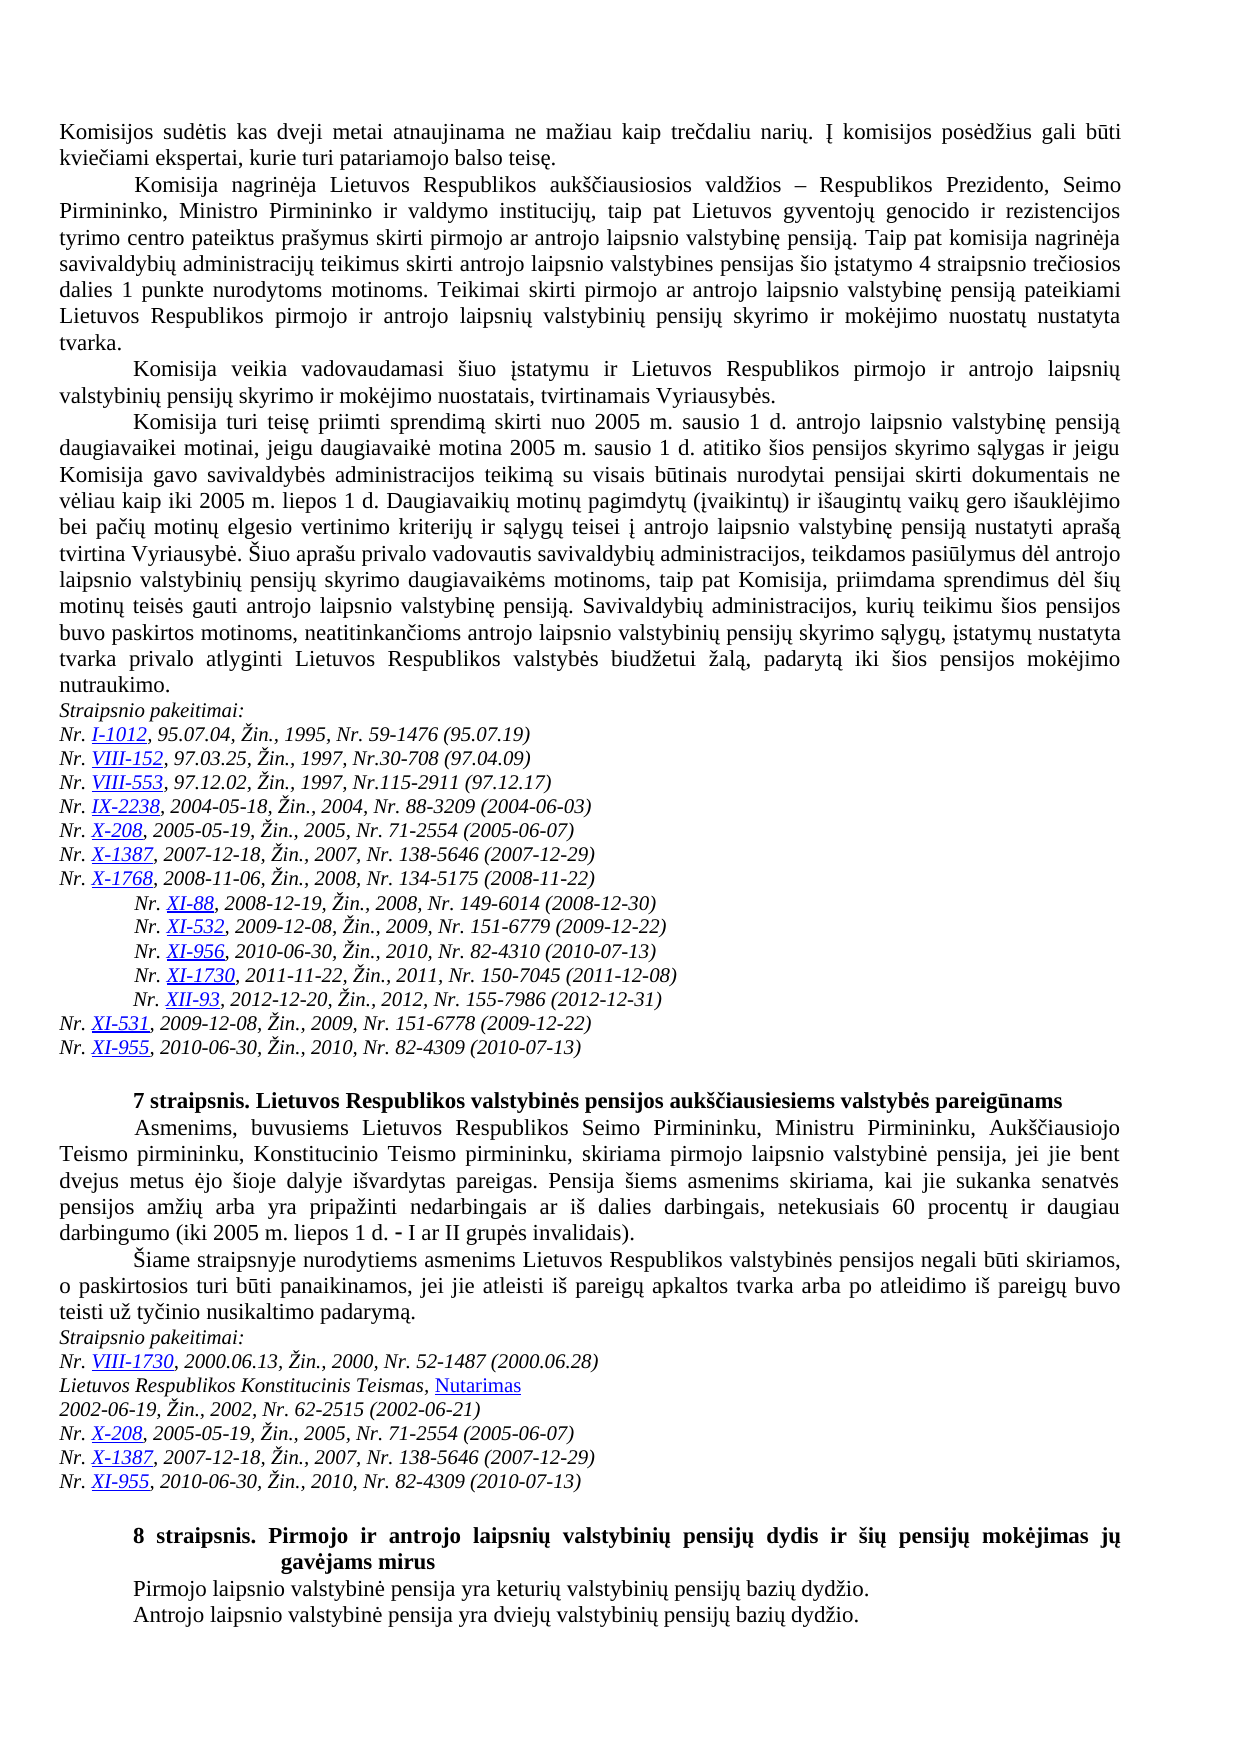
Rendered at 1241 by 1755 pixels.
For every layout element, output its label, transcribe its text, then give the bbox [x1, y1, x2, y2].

text Nr. X-1387, 2007-12-18, Žin., 2007, Nr. 138-5646 (2007-12-29) [59, 1445, 1122, 1469]
text Nr. XI-1730, 2011-11-22, Žin., 2011, Nr. 150-7045 (2011-12-08) [59, 963, 1122, 987]
text Nr. VIII-152, 97.03.25, Žin., 1997, Nr.30-708 (97.04.09) [59, 746, 1122, 770]
text Nr. X-1387, 2007-12-18, Žin., 2007, Nr. 138-5646 (2007-12-29) [59, 842, 1122, 866]
text Lietuvos Respublikos Konstitucinis Teismas, Nutarimas [59, 1373, 1122, 1397]
text Nr. XI-956, 2010-06-30, Žin., 2010, Nr. 82-4310 (2010-07-13) [59, 938, 1122, 963]
text Nr. XII-93, 2012-12-20, Žin., 2012, Nr. 155-7986 (2012-12-31) [59, 987, 1122, 1011]
text Nr. X-208, 2005-05-19, Žin., 2005, Nr. 71-2554 (2005-06-07) [59, 1421, 1122, 1445]
text Pirmojo laipsnio valstybinė pensija yra keturių valstybinių pensijų bazių dydžio. [59, 1575, 1122, 1601]
text Straipsnio pakeitimai: [59, 1325, 1122, 1349]
text Nr. IX-2238, 2004-05-18, Žin., 2004, Nr. 88-3209 (2004-06-03) [59, 794, 1122, 818]
text Nr. XI-88, 2008-12-19, Žin., 2008, Nr. 149-6014 (2008-12-30) [59, 890, 1122, 914]
text Šiame straipsnyje nurodytiems asmenims Lietuvos Respublikos valstybinės pensijos negali būti skiriamos, o paskirtosios turi būti panaikinamos, jei jie atleisti iš pareigų apkaltos tvarka arba po atleidimo iš pareigų buvo teisti už tyčinio nusikaltimo padarymą. [59, 1246, 1122, 1325]
text 8 straipsnis. Pirmojo ir antrojo laipsnių valstybinių pensijų dydis ir šių pensijų mokėjimas jų gavėjams mirus [133, 1522, 1122, 1575]
text Nr. VIII-553, 97.12.02, Žin., 1997, Nr.115-2911 (97.12.17) [59, 770, 1122, 794]
text Straipsnio pakeitimai: [59, 698, 1122, 722]
text Nr. XI-955, 2010-06-30, Žin., 2010, Nr. 82-4309 (2010-07-13) [59, 1035, 1122, 1059]
text Nr. XI-532, 2009-12-08, Žin., 2009, Nr. 151-6779 (2009-12-22) [59, 914, 1122, 938]
text Komisija turi teisę priimti sprendimą skirti nuo 2005 m. sausio 1 d. antrojo laipsnio valstybinę pensiją daugiavaikei motinai, jeigu daugiavaikė motina 2005 m. sausio 1 d. atitiko šios pensijos skyrimo sąlygas ir jeigu Komisija gavo savivaldybės administracijos teikimą su visais būtinais nurodytai pensijai skirti dokumentais ne vėliau kaip iki 2005 m. liepos 1 d. Daugiavaikių motinų pagimdytų (įvaikintų) ir išaugintų vaikų gero išauklėjimo bei pačių motinų elgesio vertinimo kriterijų ir sąlygų teisei į antrojo laipsnio valstybinę pensiją nustatyti aprašą tvirtina Vyriausybė. Šiuo aprašu privalo vadovautis savivaldybių administracijos, teikdamos pasiūlymus dėl antrojo laipsnio valstybinių pensijų skyrimo daugiavaikėms motinoms, taip pat Komisija, priimdama sprendimus dėl šių motinų teisės gauti antrojo laipsnio valstybinę pensiją. Savivaldybių administracijos, kurių teikimu šios pensijos buvo paskirtos motinoms, neatitinkančioms antrojo laipsnio valstybinių pensijų skyrimo sąlygų, įstatymų nustatyta tvarka privalo atlyginti Lietuvos Respublikos valstybės biudžetui žalą, padarytą iki šios pensijos mokėjimo nutraukimo. [59, 408, 1122, 698]
text Nr. XI-531, 2009-12-08, Žin., 2009, Nr. 151-6778 (2009-12-22) [59, 1011, 1122, 1035]
text 2002-06-19, Žin., 2002, Nr. 62-2515 (2002-06-21) [59, 1397, 1122, 1421]
text Antrojo laipsnio valstybinė pensija yra dviejų valstybinių pensijų bazių dydžio. [59, 1601, 1122, 1627]
text Asmenims, buvusiems Lietuvos Respublikos Seimo Pirmininku, Ministru Pirmininku, Aukščiausiojo Teismo pirmininku, Konstitucinio Teismo pirmininku, skiriama pirmojo laipsnio valstybinė pensija, jei jie bent dvejus metus ėjo šioje dalyje išvardytas pareigas. Pensija šiems asmenims skiriama, kai jie sukanka senatvės pensijos amžių arba yra pripažinti nedarbingais ar iš dalies darbingais, netekusiais 60 procentų ir daugiau darbingumo (iki 2005 m. liepos 1 d.  I ar II grupės invalidais). [59, 1114, 1121, 1246]
text Nr. X-208, 2005-05-19, Žin., 2005, Nr. 71-2554 (2005-06-07) [59, 818, 1122, 842]
text Komisijos sudėtis kas dveji metai atnaujinama ne mažiau kaip trečdaliu narių. Į komisijos posėdžius gali būti kviečiami ekspertai, kurie turi patariamojo balso teisę. [59, 118, 1122, 171]
text Nr. VIII-1730, 2000.06.13, Žin., 2000, Nr. 52-1487 (2000.06.28) [59, 1349, 1122, 1373]
text Komisija nagrinėja Lietuvos Respublikos aukščiausiosios valdžios – Respublikos Prezidento, Seimo Pirmininko, Ministro Pirmininko ir valdymo institucijų, taip pat Lietuvos gyventojų genocido ir rezistencijos tyrimo centro pateiktus prašymus skirti pirmojo ar antrojo laipsnio valstybinę pensiją. Taip pat komisija nagrinėja savivaldybių administracijų teikimus skirti antrojo laipsnio valstybines pensijas šio įstatymo 4 straipsnio trečiosios dalies 1 punkte nurodytoms motinoms. Teikimai skirti pirmojo ar antrojo laipsnio valstybinę pensiją pateikiami Lietuvos Respublikos pirmojo ir antrojo laipsnių valstybinių pensijų skyrimo ir mokėjimo nuostatų nustatyta tvarka. [59, 171, 1122, 355]
text Nr. X-1768, 2008-11-06, Žin., 2008, Nr. 134-5175 (2008-11-22) [59, 866, 1122, 890]
text Komisija veikia vadovaudamasi šiuo įstatymu ir Lietuvos Respublikos pirmojo ir antrojo laipsnių valstybinių pensijų skyrimo ir mokėjimo nuostatais, tvirtinamais Vyriausybės. [59, 355, 1122, 408]
text 7 straipsnis. Lietuvos Respublikos valstybinės pensijos aukščiausiesiems valstybės pareigūnams [133, 1088, 1122, 1114]
text Nr. XI-955, 2010-06-30, Žin., 2010, Nr. 82-4309 (2010-07-13) [59, 1469, 1122, 1493]
text Nr. I-1012, 95.07.04, Žin., 1995, Nr. 59-1476 (95.07.19) [59, 722, 1122, 746]
